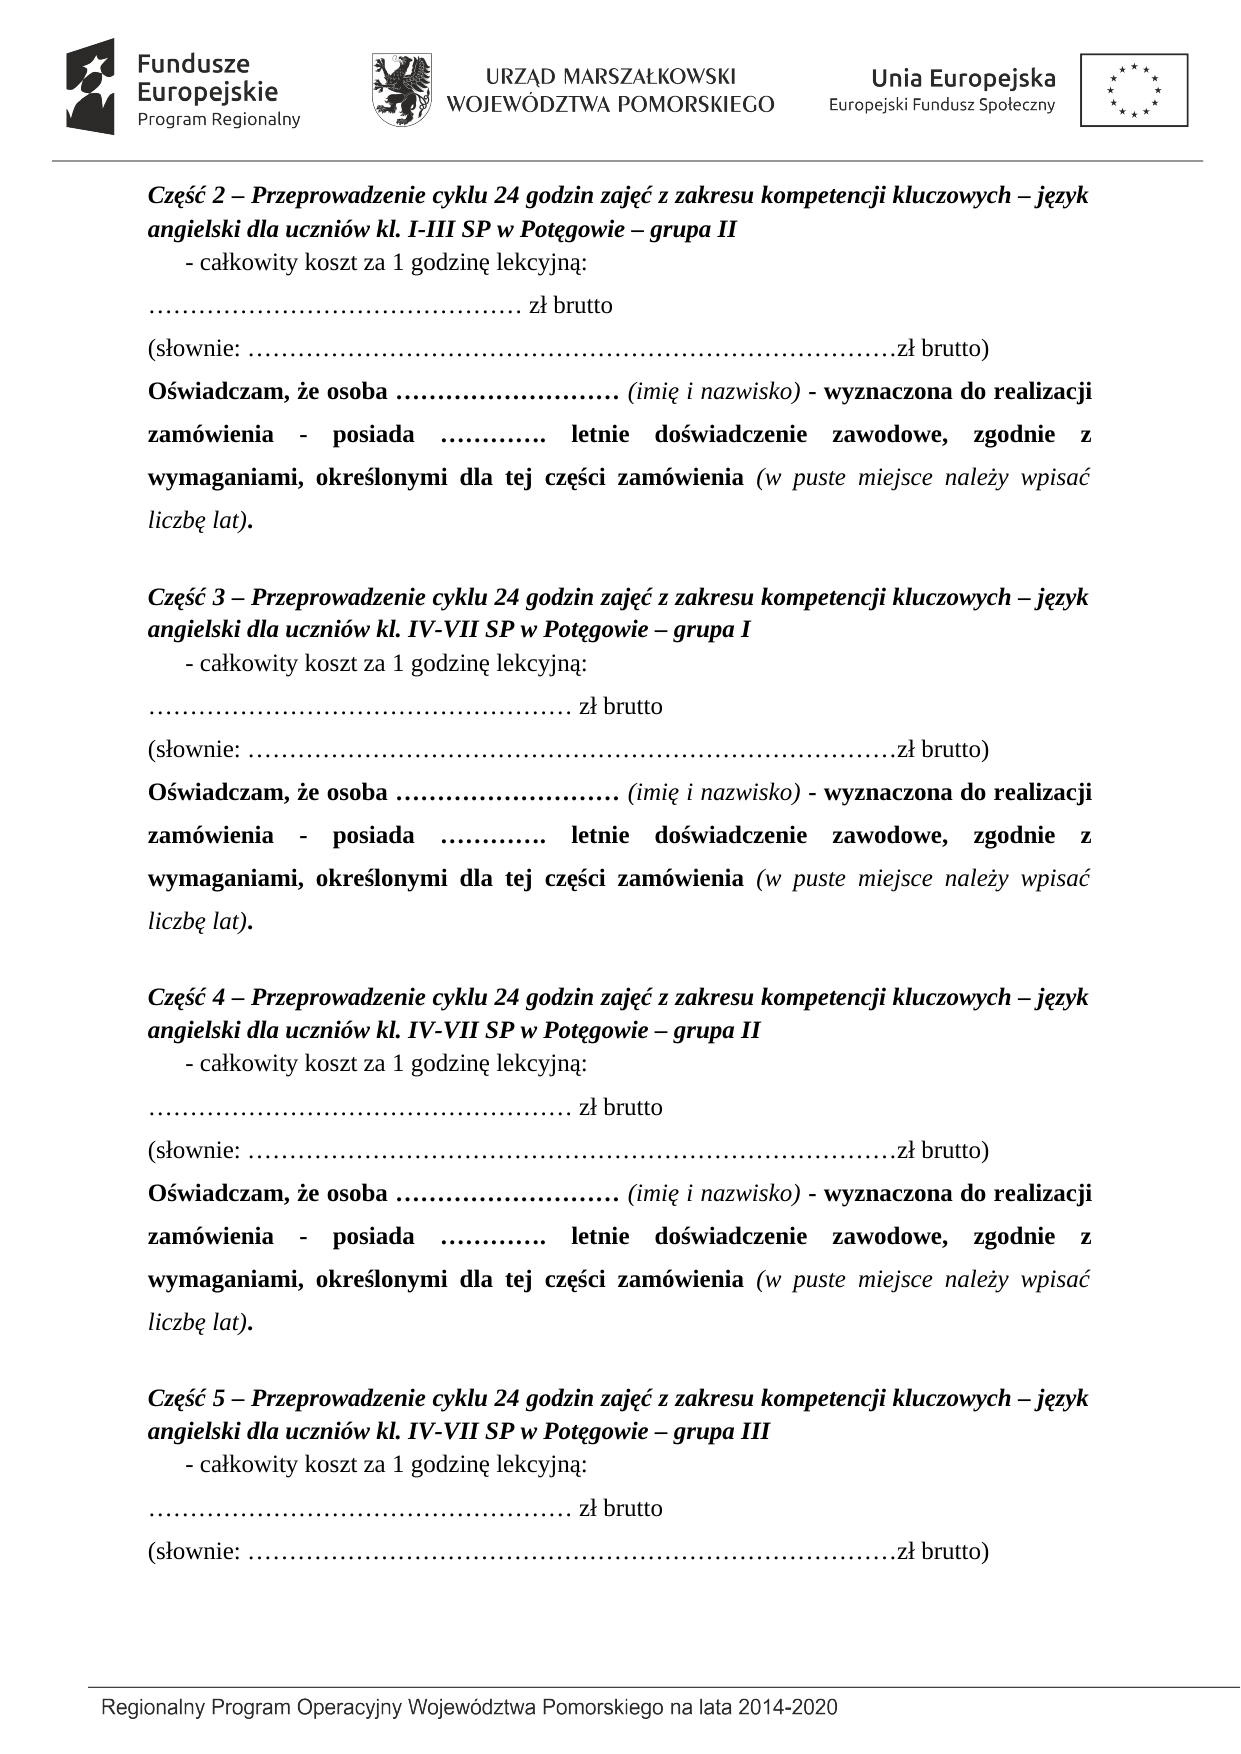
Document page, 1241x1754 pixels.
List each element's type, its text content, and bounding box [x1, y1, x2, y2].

text (słownie: ……………………………………………………………………zł brutto) [148, 734, 1093, 763]
text Część 5 – Przeprowadzenie cyklu 24 godzin zajęć z zakresu kompetencji kluczowych – język angielski dla uczniów kl. IV-VII SP w Potęgowie – grupa III [148, 1383, 1093, 1445]
text - całkowity koszt za 1 godzinę lekcyjną: [185, 1048, 1093, 1077]
text Część 2 – Przeprowadzenie cyklu 24 godzin zajęć z zakresu kompetencji kluczowych – język angielski dla uczniów kl. I-III SP w Potęgowie – grupa II [148, 181, 1093, 242]
text Oświadczam, że osoba ……………………… (imię i nazwisko) - wyznaczona do realizacji zamówienia - posiada …………. letnie doświadczenie zawodowe, zgodnie z wymaganiami, określonymi dla tej części zamówienia (w puste miejsce należy wpisać liczbę lat). [148, 376, 1093, 534]
text …………………………………………… zł brutto [148, 691, 1093, 719]
text (słownie: ……………………………………………………………………zł brutto) [148, 1536, 1093, 1564]
text ……………………………………… zł brutto [148, 290, 1093, 318]
text - całkowity koszt za 1 godzinę lekcyjną: [185, 247, 1093, 275]
text - całkowity koszt za 1 godzinę lekcyjną: [185, 1449, 1093, 1478]
text Oświadczam, że osoba ……………………… (imię i nazwisko) - wyznaczona do realizacji zamówienia - posiada …………. letnie doświadczenie zawodowe, zgodnie z wymaganiami, określonymi dla tej części zamówienia (w puste miejsce należy wpisać liczbę lat). [148, 1178, 1093, 1336]
text Oświadczam, że osoba ……………………… (imię i nazwisko) - wyznaczona do realizacji zamówienia - posiada …………. letnie doświadczenie zawodowe, zgodnie z wymaganiami, określonymi dla tej części zamówienia (w puste miejsce należy wpisać liczbę lat). [148, 777, 1093, 935]
text - całkowity koszt za 1 godzinę lekcyjną: [185, 648, 1093, 676]
text …………………………………………… zł brutto [148, 1493, 1093, 1521]
text Część 4 – Przeprowadzenie cyklu 24 godzin zajęć z zakresu kompetencji kluczowych – język angielski dla uczniów kl. IV-VII SP w Potęgowie – grupa II [148, 982, 1093, 1044]
text …………………………………………… zł brutto [148, 1092, 1093, 1120]
text (słownie: ……………………………………………………………………zł brutto) [148, 1135, 1093, 1163]
text (słownie: ……………………………………………………………………zł brutto) [148, 333, 1093, 362]
text Część 3 – Przeprowadzenie cyklu 24 godzin zajęć z zakresu kompetencji kluczowych – język angielski dla uczniów kl. IV-VII SP w Potęgowie – grupa I [148, 582, 1093, 643]
